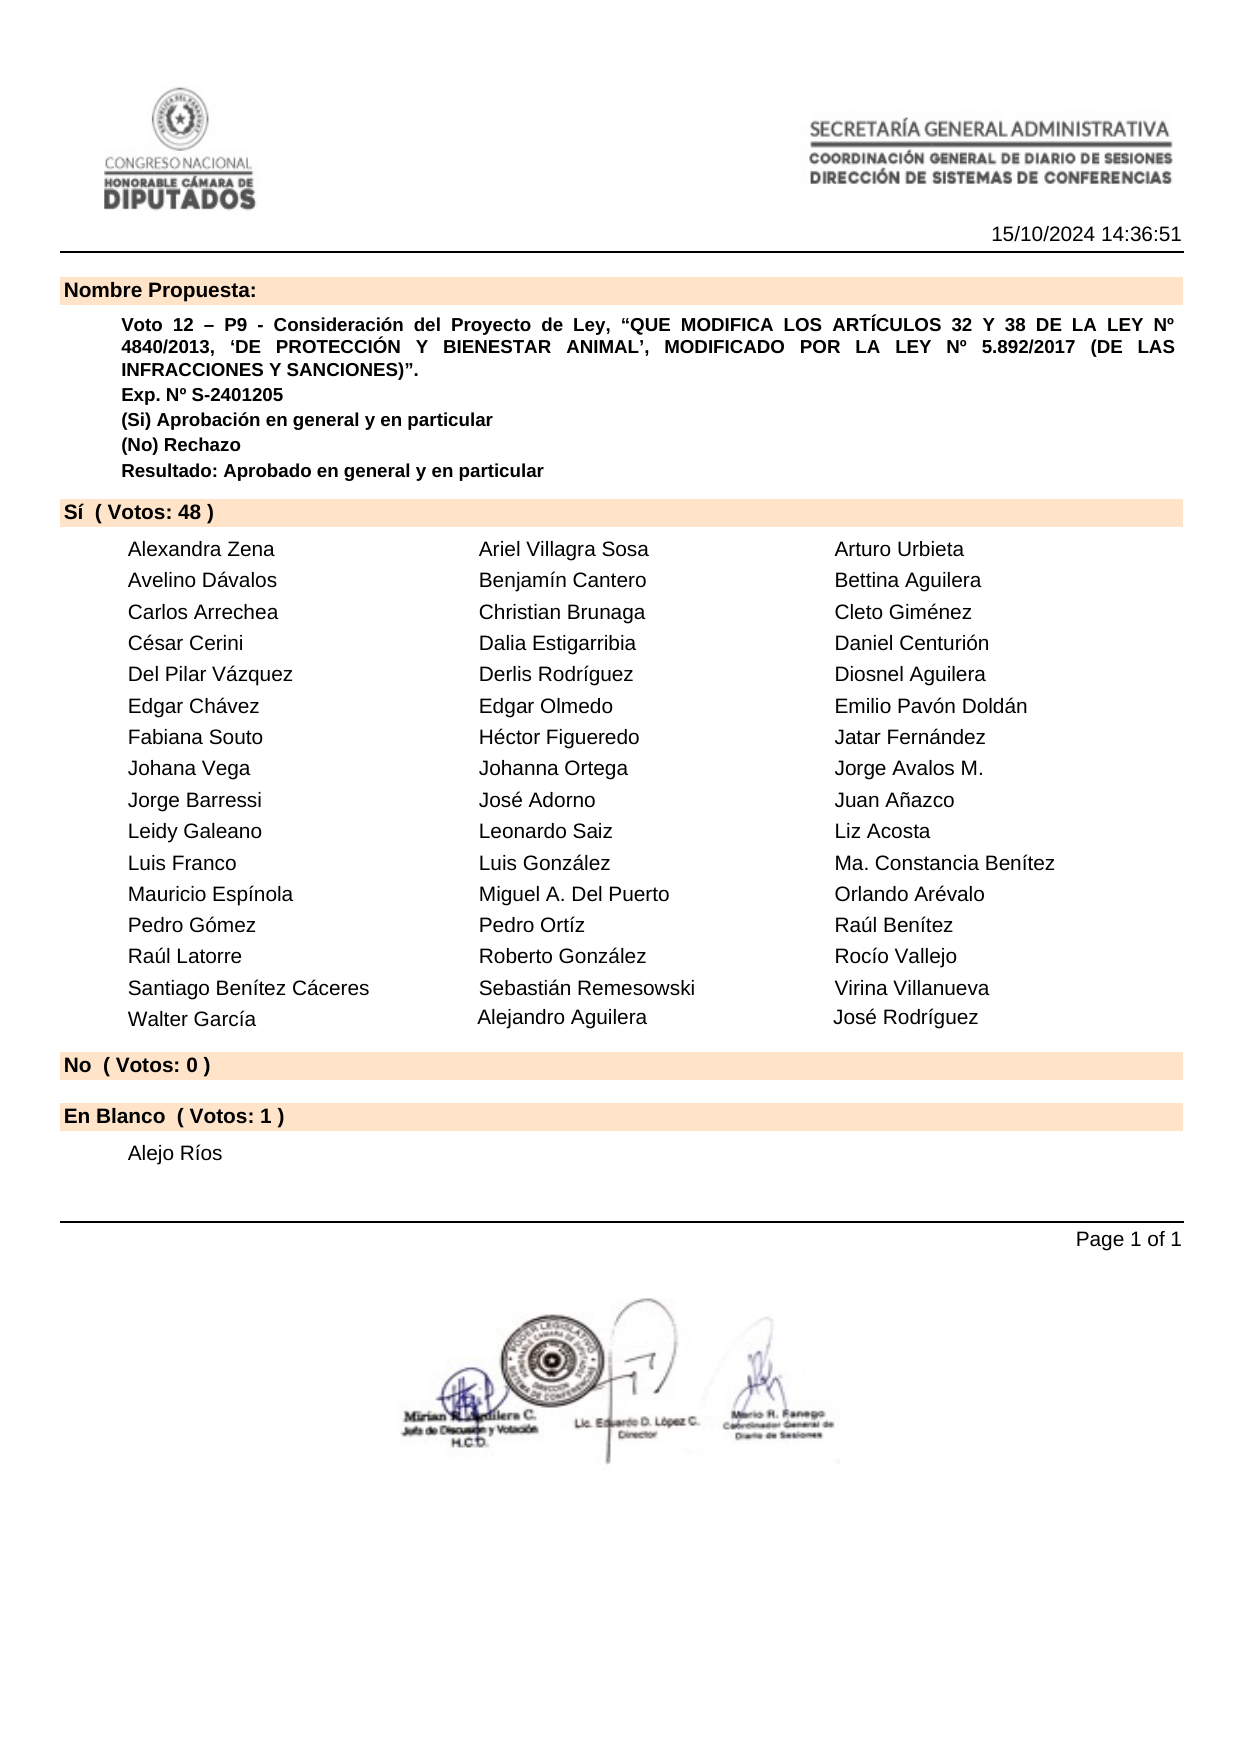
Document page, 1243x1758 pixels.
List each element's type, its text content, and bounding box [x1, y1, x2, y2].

table_header [60, 217, 649, 251]
table_cell Arturo Urbieta [831, 536, 1168, 564]
table_cell Leidy Galeano [125, 818, 462, 846]
table_cell [1184, 755, 1189, 784]
table_cell [60, 255, 1183, 277]
table_cell Derlis Rodríguez [476, 661, 815, 689]
table_cell Miguel A. Del Puerto [476, 881, 815, 909]
table_cell Fabiana Souto [125, 724, 462, 752]
table_cell Orlando Arévalo [831, 881, 1168, 909]
table_cell [1184, 975, 1189, 1003]
table_cell Christian Brunaga [476, 598, 815, 627]
table_cell [1184, 912, 1189, 940]
table_header 15/10/2024 14:36:51 [649, 217, 1183, 251]
table_cell [125, 1035, 462, 1052]
table_cell [1184, 1035, 1189, 1052]
table_cell [1184, 536, 1189, 564]
table_cell [1168, 536, 1183, 1052]
table_cell Emilio Pavón Doldán [831, 693, 1168, 721]
table_cell Mauricio Espínola [125, 881, 462, 909]
table_cell Héctor Figueredo [476, 724, 815, 752]
table_cell [60, 311, 118, 498]
table_cell [1184, 1186, 1189, 1221]
table_cell [1184, 598, 1189, 627]
table_cell Ariel Villagra Sosa [476, 536, 815, 564]
table_cell [1184, 1080, 1189, 1103]
table_cell José Adorno [476, 786, 815, 815]
table_cell [1184, 661, 1189, 689]
table_cell Sebastián Remesowski [476, 975, 815, 1003]
table_cell [60, 1131, 1183, 1140]
table_cell [462, 536, 476, 1052]
table_cell [1184, 567, 1189, 596]
table_cell Raúl Latorre [125, 943, 462, 972]
table_cell Virina Villanueva [831, 975, 1168, 1003]
table_cell [1184, 1226, 1189, 1260]
table_cell Voto 12 – P9 - Consideración del Proyecto de Ley, “QUE MODIFICA LOS ARTÍCULOS 32 Y 38 DE LA LEY Nº 4840/2013, ‘DE PROTECCIÓN Y BIENESTAR ANIMAL’, MODIFICADO POR LA LEY Nº 5.892/2017 (DE LAS INFRACCIONES Y SANCIONES)”. Exp. Nº S-2401205 (Si) Aprobación en general y en particular (No) Rechazo Resultado: Aprobado en general y en particular [118, 311, 1178, 481]
table_cell Liz Acosta [831, 818, 1168, 846]
table_cell [118, 481, 1178, 498]
table_cell Alejandro Aguilera [476, 1003, 815, 1052]
table_cell Page 1 of 1 [827, 1226, 1183, 1260]
table_cell Jorge Avalos M. [831, 755, 1168, 784]
table_cell [1184, 849, 1189, 878]
table_cell [1184, 1169, 1189, 1186]
table_cell Jorge Barressi [125, 786, 462, 815]
table_cell [60, 1080, 1183, 1103]
table_cell [462, 1186, 476, 1221]
table_cell [60, 1226, 827, 1260]
table_cell Dalia Estigarribia [476, 630, 815, 658]
table_cell [1184, 1140, 1189, 1168]
table_cell [1184, 881, 1189, 909]
table_cell [1184, 499, 1189, 527]
table_cell [1184, 818, 1189, 846]
table_cell Johana Vega [125, 755, 462, 784]
table_cell Juan Añazco [831, 786, 1168, 815]
table_cell [125, 1169, 462, 1186]
table_cell Jatar Fernández [831, 724, 1168, 752]
table_cell Carlos Arrechea [125, 598, 462, 627]
table_cell José Rodríguez [831, 1003, 1168, 1052]
table_cell Alexandra Zena [125, 536, 462, 564]
table_cell Johanna Ortega [476, 755, 815, 784]
table_cell Nombre Propuesta: [60, 277, 1183, 305]
table_cell Benjamín Cantero [476, 567, 815, 596]
table_cell Luis Franco [125, 849, 462, 878]
table_cell [60, 1140, 124, 1221]
table_cell Leonardo Saiz [476, 818, 815, 846]
table_cell [1184, 1131, 1189, 1140]
table_cell Sí ( Votos: 48 ) [60, 499, 1183, 527]
table_cell [1184, 1006, 1189, 1034]
table_cell Daniel Centurión [831, 630, 1168, 658]
table_cell Rocío Vallejo [831, 943, 1168, 972]
table_cell [1184, 1103, 1189, 1131]
table_cell [1184, 943, 1189, 972]
table_cell [831, 1186, 1168, 1221]
table_cell Pedro Gómez [125, 912, 462, 940]
table_cell [1184, 1052, 1189, 1080]
table_cell [462, 1140, 1183, 1186]
table_cell Del Pilar Vázquez [125, 661, 462, 689]
table_cell [815, 1186, 831, 1221]
table_cell Diosnel Aguilera [831, 661, 1168, 689]
table_cell [1168, 1186, 1183, 1221]
table_cell En Blanco ( Votos: 1 ) [60, 1103, 1183, 1131]
table_cell Cleto Giménez [831, 598, 1168, 627]
table_cell Avelino Dávalos [125, 567, 462, 596]
table_cell Edgar Olmedo [476, 693, 815, 721]
table_cell Walter García [125, 1006, 462, 1034]
table_cell Pedro Ortíz [476, 912, 815, 940]
table_cell [1184, 786, 1189, 815]
table_cell Bettina Aguilera [831, 567, 1168, 596]
table_cell [60, 527, 1183, 536]
table_cell Ma. Constancia Benítez [831, 849, 1168, 878]
table_cell Luis González [476, 849, 815, 878]
table_cell [1178, 311, 1189, 498]
table_cell Roberto González [476, 943, 815, 972]
table_header [1184, 217, 1189, 251]
table_cell [1184, 255, 1189, 277]
table_cell [1184, 527, 1189, 536]
table_cell [1184, 693, 1189, 721]
table_cell Santiago Benítez Cáceres [125, 975, 462, 1003]
table_cell [476, 1186, 815, 1221]
table_cell [815, 536, 831, 1052]
table_cell Raúl Benítez [831, 912, 1168, 940]
table_cell [1184, 277, 1189, 305]
table_cell [60, 305, 1183, 311]
table_cell Alejo Ríos [125, 1140, 462, 1168]
table_cell César Cerini [125, 630, 462, 658]
table_cell [125, 1186, 462, 1221]
table_cell [1184, 630, 1189, 658]
table_cell [1184, 724, 1189, 752]
table_cell No ( Votos: 0 ) [60, 1052, 1183, 1080]
table_cell [60, 536, 124, 1052]
table_cell Edgar Chávez [125, 693, 462, 721]
